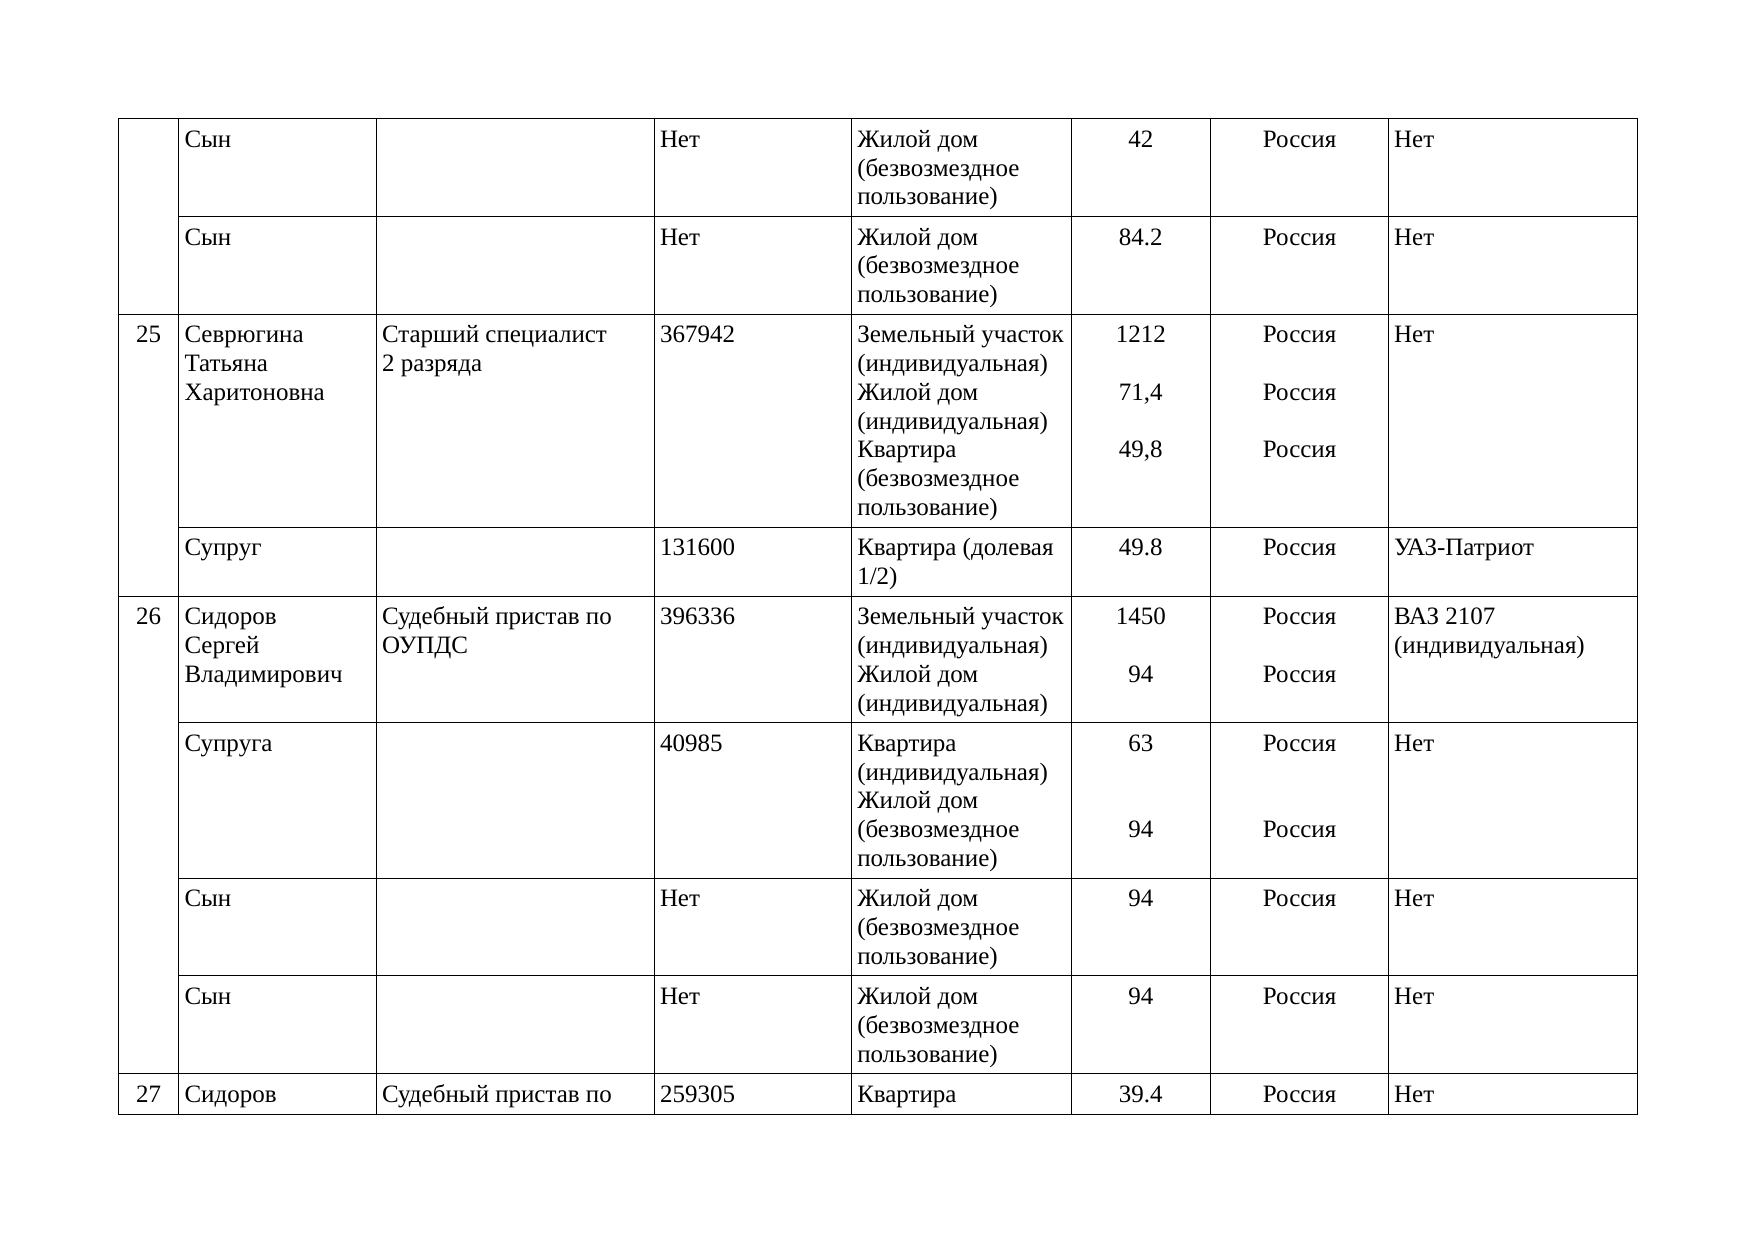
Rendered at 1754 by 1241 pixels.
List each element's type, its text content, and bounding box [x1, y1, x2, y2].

table_cell Россия [1211, 1074, 1388, 1113]
table_cell Жилой дом (безвозмездное пользо­вание) [852, 217, 1071, 314]
table_cell Квартира (долевая 1/2) [852, 528, 1071, 596]
table_cell Нет [655, 119, 851, 216]
table_cell Россия [1211, 528, 1388, 596]
table_cell 42 [1072, 119, 1210, 216]
table_cell УАЗ-Патриот [1389, 528, 1637, 596]
table_cell [377, 976, 654, 1073]
table_cell 84,2 [1072, 217, 1210, 314]
table_cell Жилой дом (безвозмездное пользо­вание) [852, 879, 1071, 975]
table_cell Квартира [852, 1074, 1071, 1113]
table_cell Сын [179, 879, 376, 975]
table_cell 94 [1072, 976, 1210, 1073]
table_cell 1212 71,4 49,8 [1072, 315, 1210, 527]
table_cell Нет [655, 217, 851, 314]
table_cell Сын [179, 217, 376, 314]
table_cell Нет [1389, 1074, 1637, 1113]
table_cell Россия Россия Россия [1211, 315, 1388, 527]
table_cell 131600 [655, 528, 851, 596]
table_cell Нет [1389, 879, 1637, 975]
table_cell Россия [1211, 119, 1388, 216]
table_cell Судебный пристав по ОУПДС [377, 597, 654, 722]
table_cell Россия Россия [1211, 723, 1388, 877]
table_cell Сидоров [179, 1074, 376, 1113]
table_cell Нет [1389, 315, 1637, 527]
table_cell Нет [655, 976, 851, 1073]
table_cell Жилой дом (безвозмездное пользо­вание) [852, 119, 1071, 216]
table_cell Сын [179, 976, 376, 1073]
table_cell Супруг [179, 528, 376, 596]
table_cell [377, 119, 654, 216]
table_cell Нет [655, 879, 851, 975]
table_cell Земельный участок (индивидуальная) Жилой дом (индивидуальная) Квартира (безвозмездное пользо­вание) [852, 315, 1071, 527]
table_cell Нет [1389, 119, 1637, 216]
table_cell Нет [1389, 976, 1637, 1073]
table_cell 259305 [655, 1074, 851, 1113]
table_cell Сидоров Сергей Владимирович [179, 597, 376, 722]
table_cell 25 [119, 315, 178, 596]
table_cell [119, 119, 178, 314]
table_cell Старший специалист 2 разряда [377, 315, 654, 527]
table_cell Нет [1389, 217, 1637, 314]
table_cell Россия [1211, 976, 1388, 1073]
table_cell 396336 [655, 597, 851, 722]
table_cell 26 [119, 597, 178, 1073]
table_cell 49,8 [1072, 528, 1210, 596]
table_cell Россия Россия [1211, 597, 1388, 722]
table_cell [377, 217, 654, 314]
table_cell [377, 879, 654, 975]
table_cell Россия [1211, 217, 1388, 314]
table_cell 94 [1072, 879, 1210, 975]
table_cell 39,4 [1072, 1074, 1210, 1113]
table_cell 27 [119, 1074, 178, 1113]
table_cell Севрюгина Татьяна Харитоновна [179, 315, 376, 527]
table_cell Супруга [179, 723, 376, 877]
table_cell Сын [179, 119, 376, 216]
table_cell 40985 [655, 723, 851, 877]
table_cell 1450 94 [1072, 597, 1210, 722]
table_cell Земельный участок (индивидуальная) Жилой дом (индивидуальная) [852, 597, 1071, 722]
table_cell 367942 [655, 315, 851, 527]
table_cell [377, 528, 654, 596]
table_cell Квартира (индивидуальная) Жилой дом (безвозмездное пользо­вание) [852, 723, 1071, 877]
table_cell Нет [1389, 723, 1637, 877]
table_cell 63 94 [1072, 723, 1210, 877]
table_cell Жилой дом (безвозмездное пользо­вание) [852, 976, 1071, 1073]
table_cell ВАЗ 2107 (индивидуальная) [1389, 597, 1637, 722]
table_cell Россия [1211, 879, 1388, 975]
table_cell [377, 723, 654, 877]
table_cell Судебный пристав по [377, 1074, 654, 1113]
